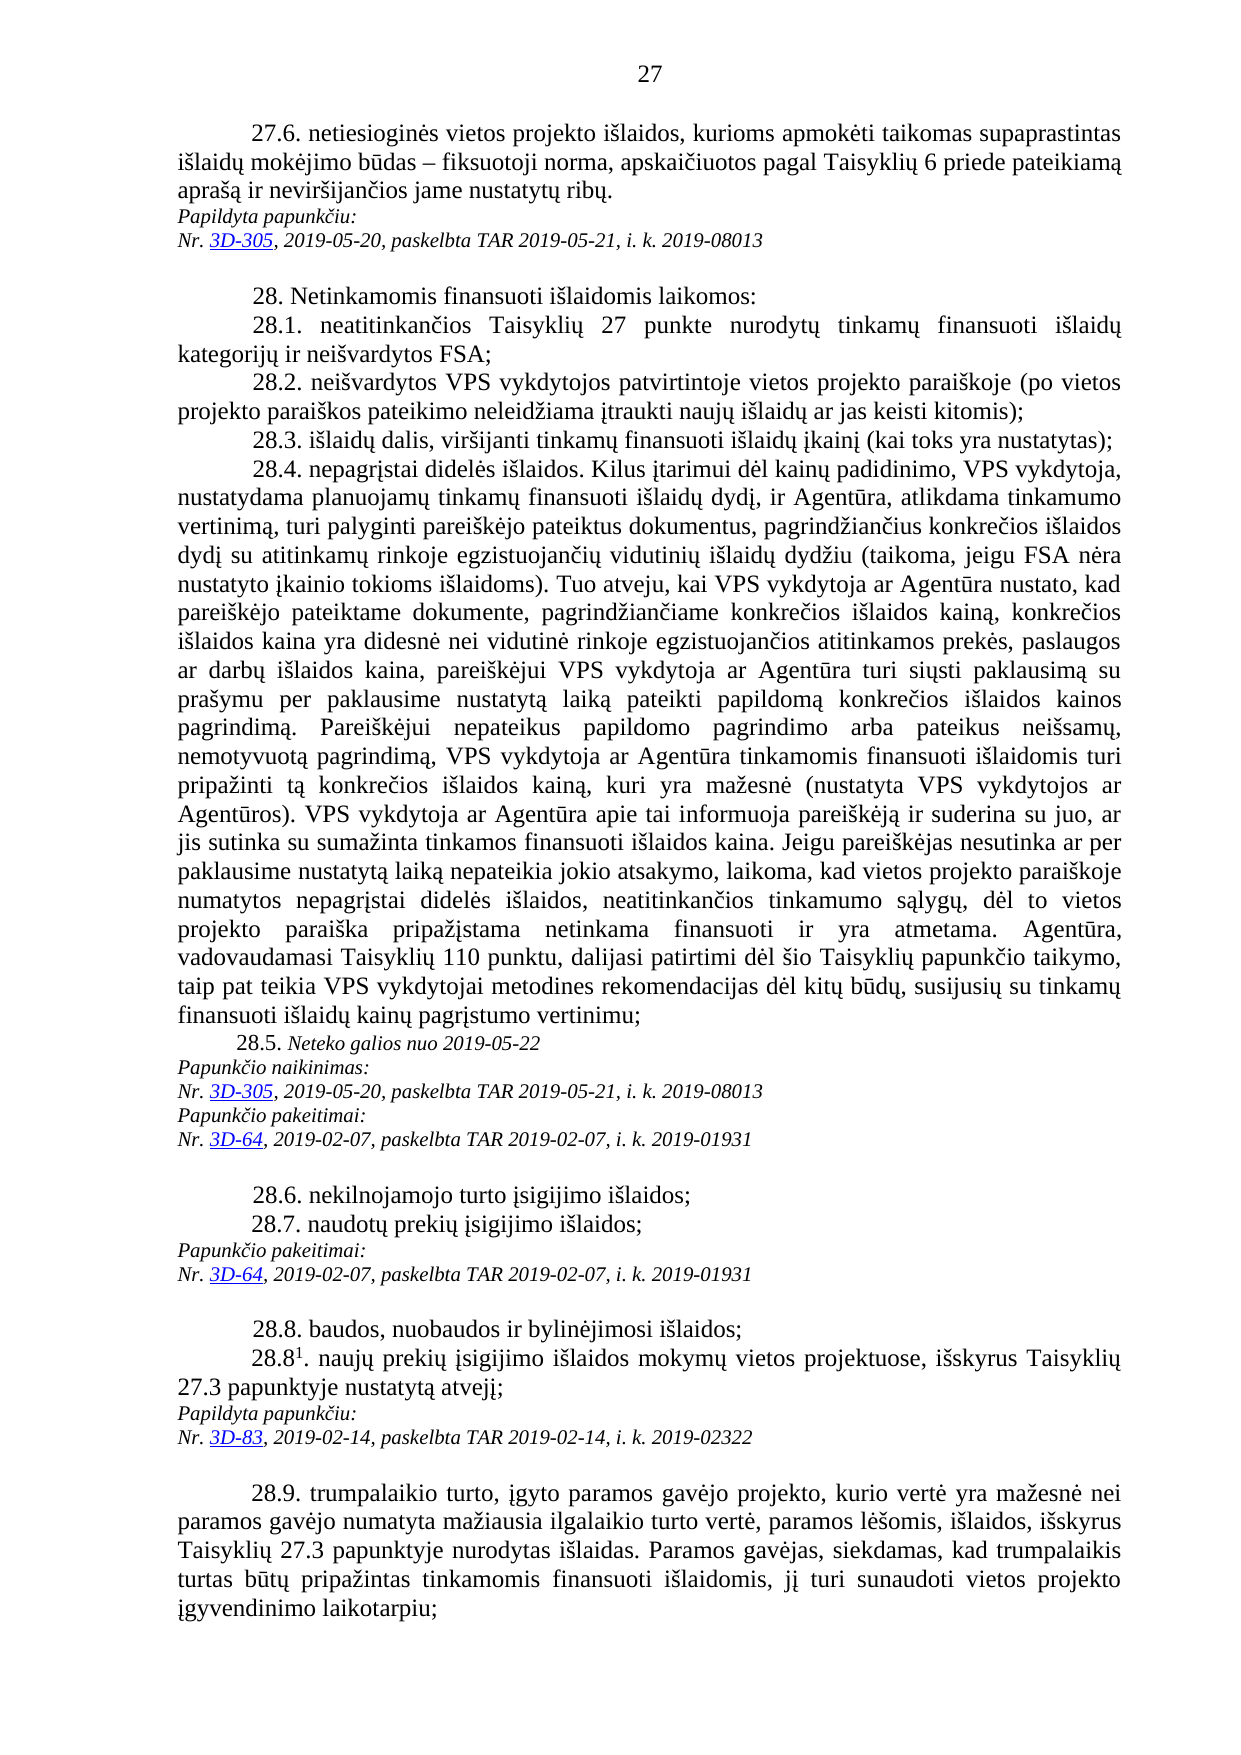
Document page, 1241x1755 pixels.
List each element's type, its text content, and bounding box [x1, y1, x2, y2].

text 28.8. baudos, nuobaudos ir bylinėjimosi išlaidos; [177, 1314, 1122, 1343]
text Papildyta papunkčiu: [177, 1401, 1122, 1425]
text 28.6. nekilnojamojo turto įsigijimo išlaidos; [177, 1180, 1122, 1209]
text 28.1. neatitinkančios Taisyklių 27 punkte nurodytų tinkamų finansuoti išlaidų kategorijų ir neišvardytos FSA; [177, 310, 1122, 367]
text Nr. 3D-305, 2019-05-20, paskelbta TAR 2019-05-21, i. k. 2019-08013 [177, 228, 1122, 252]
text Papunkčio pakeitimai: [177, 1238, 1122, 1262]
text 28.3. išlaidų dalis, viršijanti tinkamų finansuoti išlaidų įkainį (kai toks yra nustatytas); [177, 425, 1122, 454]
text 28.81. naujų prekių įsigijimo išlaidos mokymų vietos projektuose, išskyrus Taisyklių 27.3 papunktyje nustatytą atvejį; [177, 1343, 1122, 1401]
text 28.4. nepagrįstai didelės išlaidos. Kilus įtarimui dėl kainų padidinimo, VPS vykdytoja, nustatydama planuojamų tinkamų finansuoti išlaidų dydį, ir Agentūra, atlikdama tinkamumo vertinimą, turi palyginti pareiškėjo pateiktus dokumentus, pagrindžiančius konkrečios išlaidos dydį su atitinkamų rinkoje egzistuojančių vidutinių išlaidų dydžiu (taikoma, jeigu FSA nėra nustatyto įkainio tokioms išlaidoms). Tuo atveju, kai VPS vykdytoja ar Agentūra nustato, kad pareiškėjo pateiktame dokumente, pagrindžiančiame konkrečios išlaidos kainą, konkrečios išlaidos kaina yra didesnė nei vidutinė rinkoje egzistuojančios atitinkamos prekės, paslaugos ar darbų išlaidos kaina, pareiškėjui VPS vykdytoja ar Agentūra turi siųsti paklausimą su prašymu per paklausime nustatytą laiką pateikti papildomą konkrečios išlaidos kainos pagrindimą. Pareiškėjui nepateikus papildomo pagrindimo arba pateikus neišsamų, nemotyvuotą pagrindimą, VPS vykdytoja ar Agentūra tinkamomis finansuoti išlaidomis turi pripažinti tą konkrečios išlaidos kainą, kuri yra mažesnė (nustatyta VPS vykdytojos ar Agentūros). VPS vykdytoja ar Agentūra apie tai informuoja pareiškėją ir suderina su juo, ar jis sutinka su sumažinta tinkamos finansuoti išlaidos kaina. Jeigu pareiškėjas nesutinka ar per paklausime nustatytą laiką nepateikia jokio atsakymo, laikoma, kad vietos projekto paraiškoje numatytos nepagrįstai didelės išlaidos, neatitinkančios tinkamumo sąlygų, dėl to vietos projekto paraiška pripažįstama netinkama finansuoti ir yra atmetama. Agentūra, vadovaudamasi Taisyklių 110 punktu, dalijasi patirtimi dėl šio Taisyklių papunkčio taikymo, taip pat teikia VPS vykdytojai metodines rekomendacijas dėl kitų būdų, susijusių su tinkamų finansuoti išlaidų kainų pagrįstumo vertinimu; [177, 454, 1122, 1029]
text 27.6. netiesioginės vietos projekto išlaidos, kurioms apmokėti taikomas supaprastintas išlaidų mokėjimo būdas – fiksuotoji norma, apskaičiuotos pagal Taisyklių 6 priede pateikiamą aprašą ir neviršijančios jame nustatytų ribų. [177, 118, 1122, 204]
text Papunkčio naikinimas: [177, 1055, 1122, 1079]
text 28. Netinkamomis finansuoti išlaidomis laikomos: [177, 281, 1122, 310]
text 28.9. trumpalaikio turto, įgyto paramos gavėjo projekto, kurio vertė yra mažesnė nei paramos gavėjo numatyta mažiausia ilgalaikio turto vertė, paramos lėšomis, išlaidos, išskyrus Taisyklių 27.3 papunktyje nurodytas išlaidas. Paramos gavėjas, siekdamas, kad trumpalaikis turtas būtų pripažintas tinkamomis finansuoti išlaidomis, jį turi sunaudoti vietos projekto įgyvendinimo laikotarpiu; [177, 1478, 1122, 1621]
text 28.2. neišvardytos VPS vykdytojos patvirtintoje vietos projekto paraiškoje (po vietos projekto paraiškos pateikimo neleidžiama įtraukti naujų išlaidų ar jas keisti kitomis); [177, 367, 1122, 425]
text 28.7. naudotų prekių įsigijimo išlaidos; [177, 1209, 1122, 1238]
text Nr. 3D-64, 2019-02-07, paskelbta TAR 2019-02-07, i. k. 2019-01931 [177, 1127, 1122, 1151]
text Nr. 3D-64, 2019-02-07, paskelbta TAR 2019-02-07, i. k. 2019-01931 [177, 1262, 1122, 1286]
text Nr. 3D-83, 2019-02-14, paskelbta TAR 2019-02-14, i. k. 2019-02322 [177, 1425, 1122, 1449]
text Papunkčio pakeitimai: [177, 1103, 1122, 1127]
text Nr. 3D-305, 2019-05-20, paskelbta TAR 2019-05-21, i. k. 2019-08013 [177, 1079, 1122, 1103]
text Papildyta papunkčiu: [177, 204, 1122, 228]
text 28.5. Neteko galios nuo 2019-05-22 [177, 1029, 1122, 1055]
